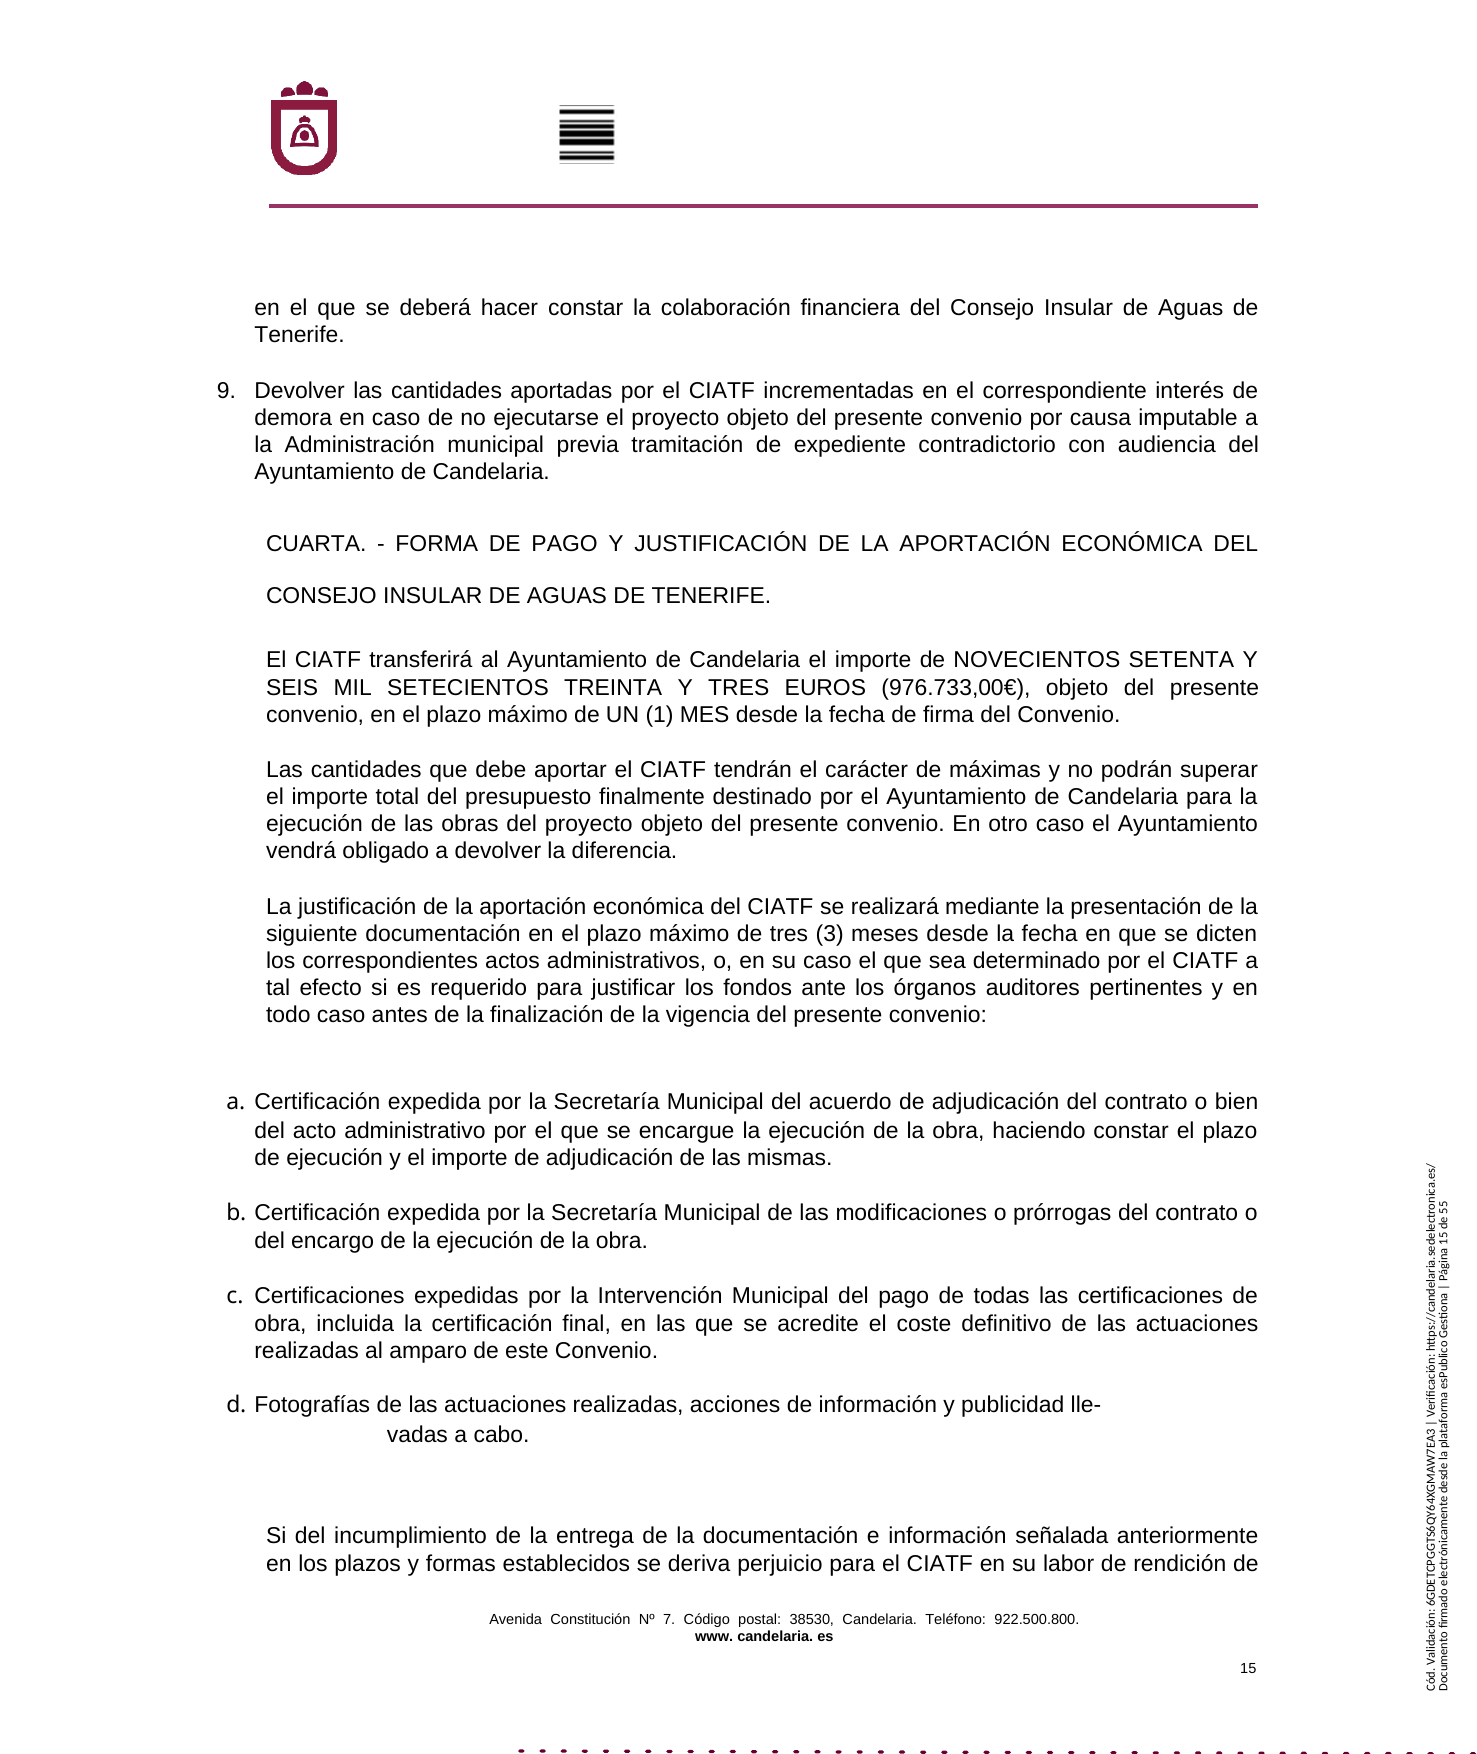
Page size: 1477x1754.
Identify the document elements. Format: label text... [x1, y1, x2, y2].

list Fotografías de las actuaciones realizadas, acciones de información y publicidad lle- [226, 1388, 1259, 1419]
text vadas a cabo. [387, 1421, 1259, 1447]
text El CIATF transferirá al Ayuntamiento de Candelaria el importe de NOVECIENTOS SETENTA Y SEIS MIL SETECIENTOS TREINTA Y TRES EUROS (976.733,00€), objeto del presente convenio, en el plazo máximo de UN (1) MES desde la fecha de firma del Convenio. [266, 646, 1259, 727]
list Devolver las cantidades aportadas por el CIATF incrementadas en el correspondiente interés de demora en caso de no ejecutarse el proyecto objeto del presente convenio por causa imputable a la Administración municipal previa tramitación de expediente contradictorio con audiencia del Ayuntamiento de Candelaria. [217, 377, 1259, 484]
list en el que se deberá hacer constar la colaboración financiera del Consejo Insular de Aguas de Tenerife. [217, 294, 1259, 348]
text Si del incumplimiento de la entrega de la documentación e información señalada anteriormente en los plazos y formas establecidos se deriva perjuicio para el CIATF en su labor de rendición de [266, 1522, 1259, 1576]
list Certificación expedida por la Secretaría Municipal de las modificaciones o prórrogas del contrato o del encargo de la ejecución de la obra. [226, 1196, 1259, 1254]
text Las cantidades que debe aportar el CIATF tendrán el carácter de máximas y no podrán superar el importe total del presupuesto finalmente destinado por el Ayuntamiento de Candelaria para la ejecución de las obras del proyecto objeto del presente convenio. En otro caso el Ayuntamiento vendrá obligado a devolver la diferencia. [266, 756, 1259, 864]
text CUARTA. - FORMA DE PAGO Y JUSTIFICACIÓN DE LA APORTACIÓN ECONÓMICA DEL CONSEJO INSULAR DE AGUAS DE TENERIFE. [266, 530, 1259, 608]
text La justificación de la aportación económica del CIATF se realizará mediante la presentación de la siguiente documentación en el plazo máximo de tres (3) meses desde la fecha en que se dicten los correspondientes actos administrativos, o, en su caso el que sea determinado por el CIATF a tal efecto si es requerido para justificar los fondos ante los órganos auditores pertinentes y en todo caso antes de la finalización de la vigencia del presente convenio: [266, 893, 1259, 1028]
list Certificaciones expedidas por la Intervención Municipal del pago de todas las certificaciones de obra, incluida la certificación final, en las que se acredite el coste definitivo de las actuaciones realizadas al amparo de este Convenio. [226, 1279, 1259, 1363]
list Certificación expedida por la Secretaría Municipal del acuerdo de adjudicación del contrato o bien del acto administrativo por el que se encargue la ejecución de la obra, haciendo constar el plazo de ejecución y el importe de adjudicación de las mismas. [226, 1085, 1259, 1171]
